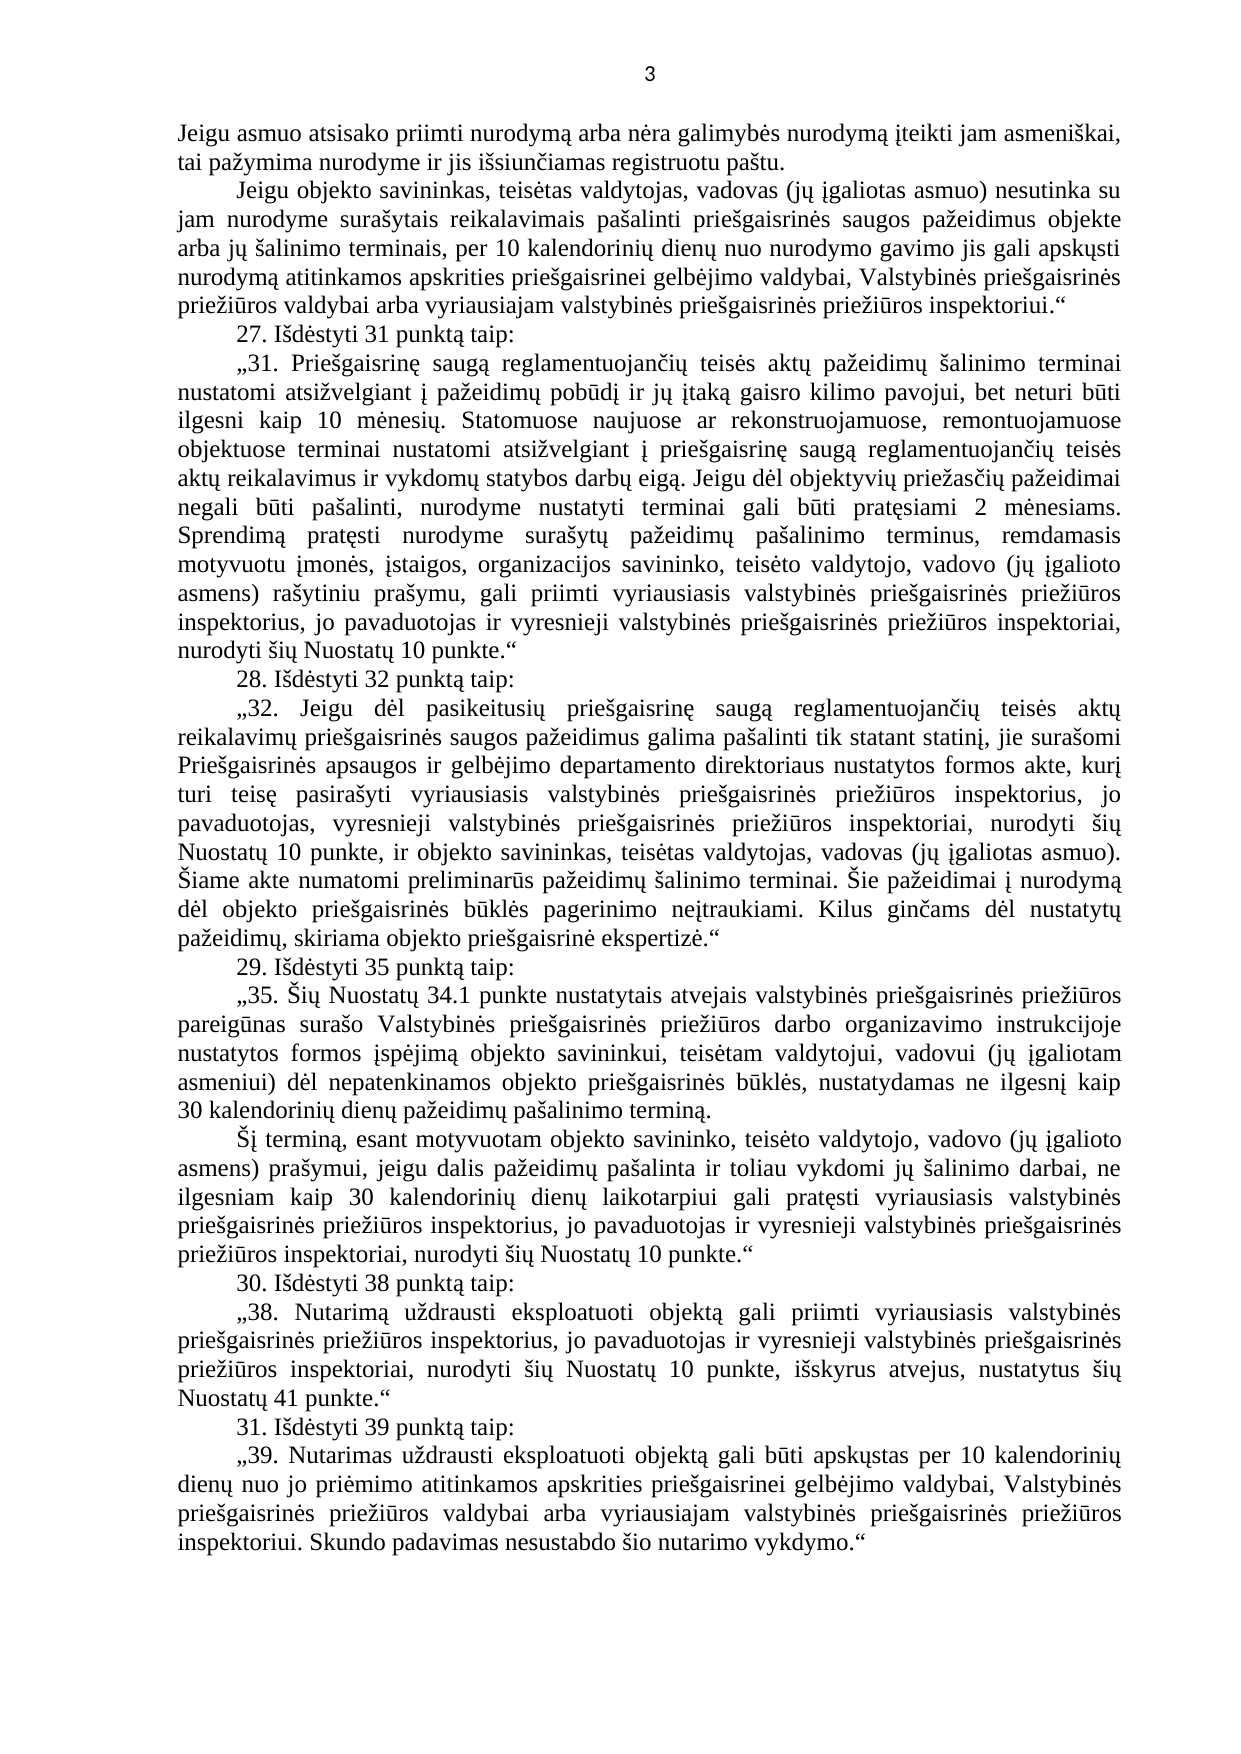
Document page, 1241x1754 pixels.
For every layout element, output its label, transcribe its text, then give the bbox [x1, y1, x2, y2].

text Šį terminą, esant motyvuotam objekto savininko, teisėto valdytojo, vadovo (jų įgalioto asmens) prašymui, jeigu dalis pažeidimų pašalinta ir toliau vykdomi jų šalinimo darbai, ne ilgesniam kaip 30 kalendorinių dienų laikotarpiui gali pratęsti vyriausiasis valstybinės priešgaisrinės priežiūros inspektorius, jo pavaduotojas ir vyresnieji valstybinės priešgaisrinės priežiūros inspektoriai, nurodyti šių Nuostatų 10 punkte.“ [177, 1124, 1122, 1268]
text „35. Šių Nuostatų 34.1 punkte nustatytais atvejais valstybinės priešgaisrinės priežiūros pareigūnas surašo Valstybinės priešgaisrinės priežiūros darbo organizavimo instrukcijoje nustatytos formos įspėjimą objekto savininkui, teisėtam valdytojui, vadovui (jų įgaliotam asmeniui) dėl nepatenkinamos objekto priešgaisrinės būklės, nustatydamas ne ilgesnį kaip 30 kalendorinių dienų pažeidimų pašalinimo terminą. [177, 981, 1122, 1124]
text 27. Išdėstyti 31 punktą taip: [177, 319, 1122, 348]
text 30. Išdėstyti 38 punktą taip: [177, 1268, 1122, 1297]
text Jeigu objekto savininkas, teisėtas valdytojas, vadovas (jų įgaliotas asmuo) nesutinka su jam nurodyme surašytais reikalavimais pašalinti priešgaisrinės saugos pažeidimus objekte arba jų šalinimo terminais, per 10 kalendorinių dienų nuo nurodymo gavimo jis gali apskųsti nurodymą atitinkamos apskrities priešgaisrinei gelbėjimo valdybai, Valstybinės priešgaisrinės priežiūros valdybai arba vyriausiajam valstybinės priešgaisrinės priežiūros inspektoriui.“ [177, 176, 1122, 319]
text 29. Išdėstyti 35 punktą taip: [177, 952, 1122, 981]
text „38. Nutarimą uždrausti eksploatuoti objektą gali priimti vyriausiasis valstybinės priešgaisrinės priežiūros inspektorius, jo pavaduotojas ir vyresnieji valstybinės priešgaisrinės priežiūros inspektoriai, nurodyti šių Nuostatų 10 punkte, išskyrus atvejus, nustatytus šių Nuostatų 41 punkte.“ [177, 1297, 1122, 1412]
text „39. Nutarimas uždrausti eksploatuoti objektą gali būti apskųstas per 10 kalendorinių dienų nuo jo priėmimo atitinkamos apskrities priešgaisrinei gelbėjimo valdybai, Valstybinės priešgaisrinės priežiūros valdybai arba vyriausiajam valstybinės priešgaisrinės priežiūros inspektoriui. Skundo padavimas nesustabdo šio nutarimo vykdymo.“ [177, 1441, 1122, 1556]
text „31. Priešgaisrinę saugą reglamentuojančių teisės aktų pažeidimų šalinimo terminai nustatomi atsižvelgiant į pažeidimų pobūdį ir jų įtaką gaisro kilimo pavojui, bet neturi būti ilgesni kaip 10 mėnesių. Statomuose naujuose ar rekonstruojamuose, remontuojamuose objektuose terminai nustatomi atsižvelgiant į priešgaisrinę saugą reglamentuojančių teisės aktų reikalavimus ir vykdomų statybos darbų eigą. Jeigu dėl objektyvių priežasčių pažeidimai negali būti pašalinti, nurodyme nustatyti terminai gali būti pratęsiami 2 mėnesiams. Sprendimą pratęsti nurodyme surašytų pažeidimų pašalinimo terminus, remdamasis motyvuotu įmonės, įstaigos, organizacijos savininko, teisėto valdytojo, vadovo (jų įgalioto asmens) rašytiniu prašymu, gali priimti vyriausiasis valstybinės priešgaisrinės priežiūros inspektorius, jo pavaduotojas ir vyresnieji valstybinės priešgaisrinės priežiūros inspektoriai, nurodyti šių Nuostatų 10 punkte.“ [177, 348, 1122, 664]
text Jeigu asmuo atsisako priimti nurodymą arba nėra galimybės nurodymą įteikti jam asmeniškai, tai pažymima nurodyme ir jis išsiunčiamas registruotu paštu. [177, 118, 1122, 176]
text 31. Išdėstyti 39 punktą taip: [177, 1412, 1122, 1441]
text „32. Jeigu dėl pasikeitusių priešgaisrinę saugą reglamentuojančių teisės aktų reikalavimų priešgaisrinės saugos pažeidimus galima pašalinti tik statant statinį, jie surašomi Priešgaisrinės apsaugos ir gelbėjimo departamento direktoriaus nustatytos formos akte, kurį turi teisę pasirašyti vyriausiasis valstybinės priešgaisrinės priežiūros inspektorius, jo pavaduotojas, vyresnieji valstybinės priešgaisrinės priežiūros inspektoriai, nurodyti šių Nuostatų 10 punkte, ir objekto savininkas, teisėtas valdytojas, vadovas (jų įgaliotas asmuo). Šiame akte numatomi preliminarūs pažeidimų šalinimo terminai. Šie pažeidimai į nurodymą dėl objekto priešgaisrinės būklės pagerinimo neįtraukiami. Kilus ginčams dėl nustatytų pažeidimų, skiriama objekto priešgaisrinė ekspertizė.“ [177, 693, 1122, 952]
text 28. Išdėstyti 32 punktą taip: [177, 664, 1122, 693]
